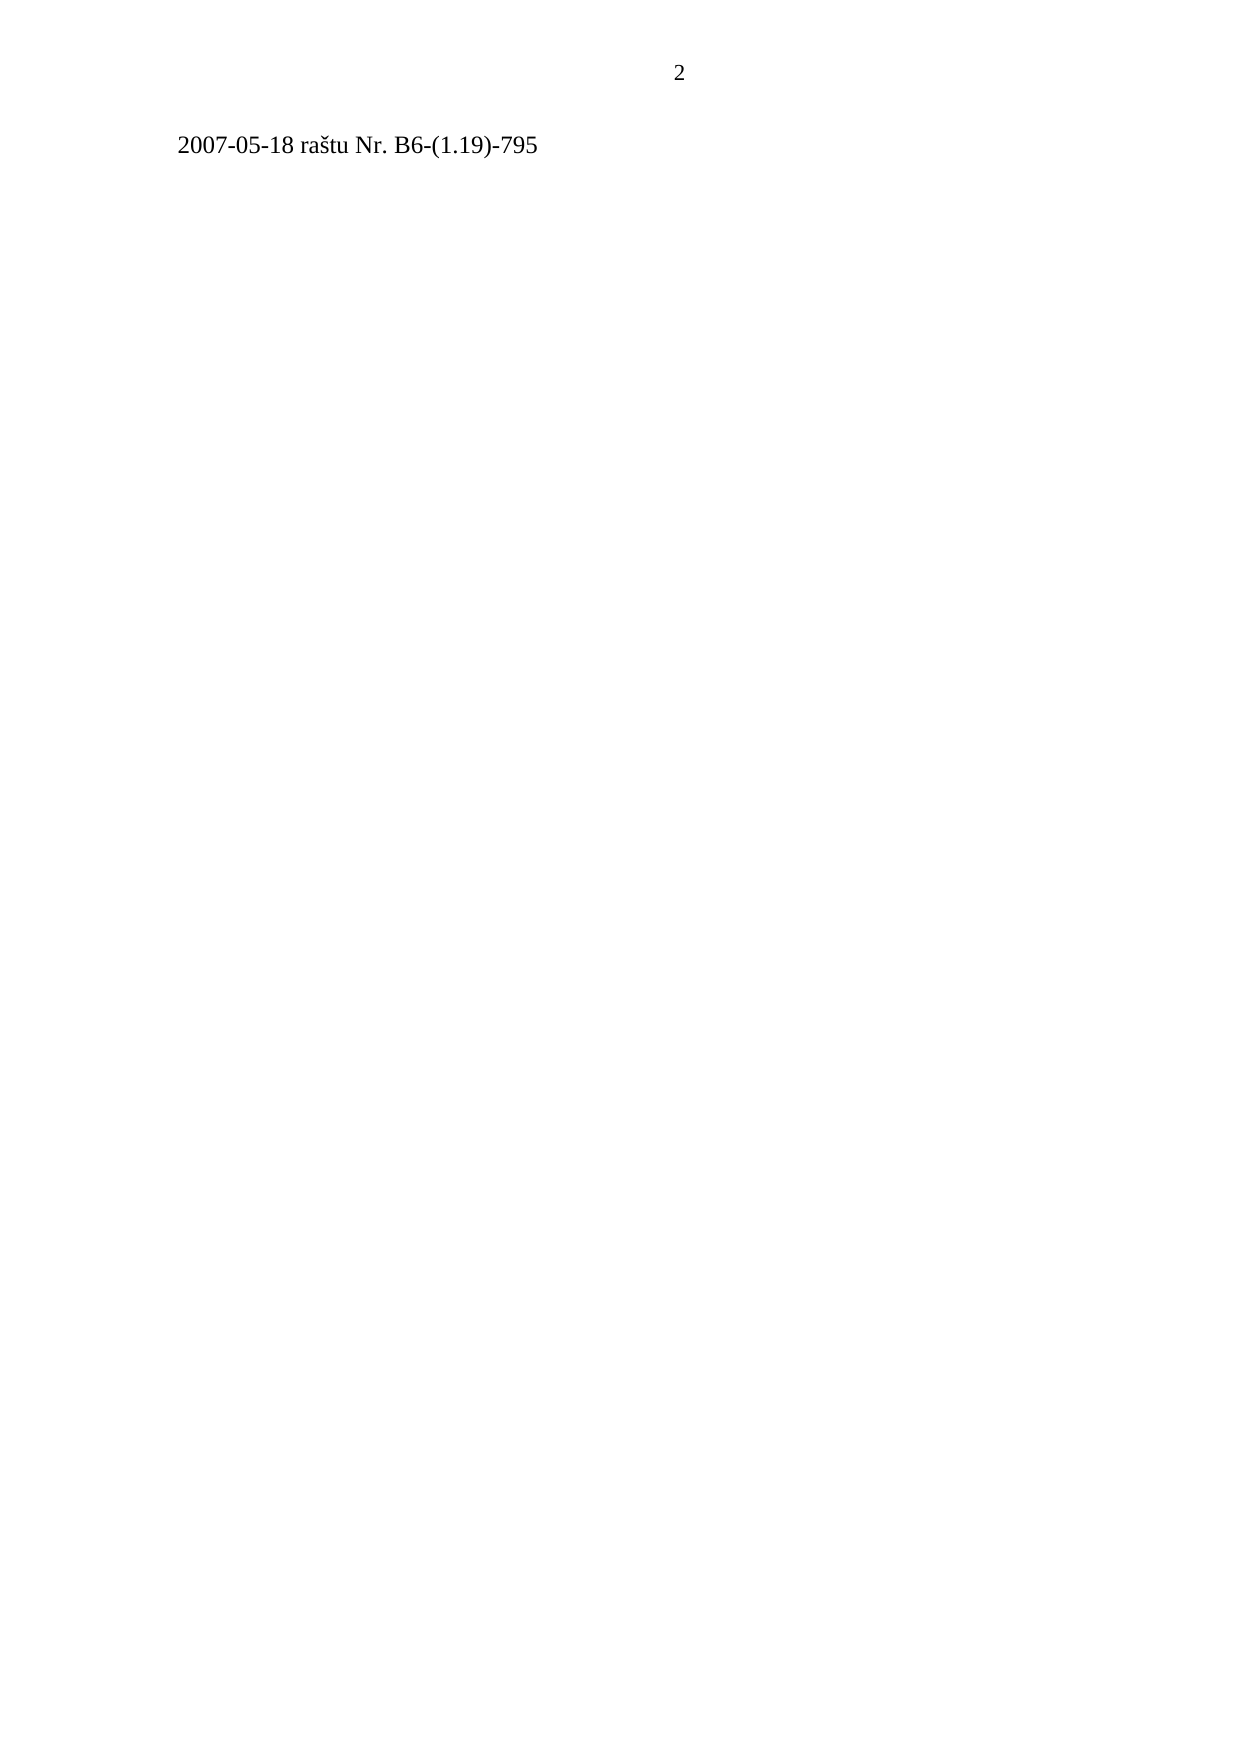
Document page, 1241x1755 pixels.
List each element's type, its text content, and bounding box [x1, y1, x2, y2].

text 2007-05-18 raštu Nr. B6-(1.19)-795 [177, 130, 1181, 159]
